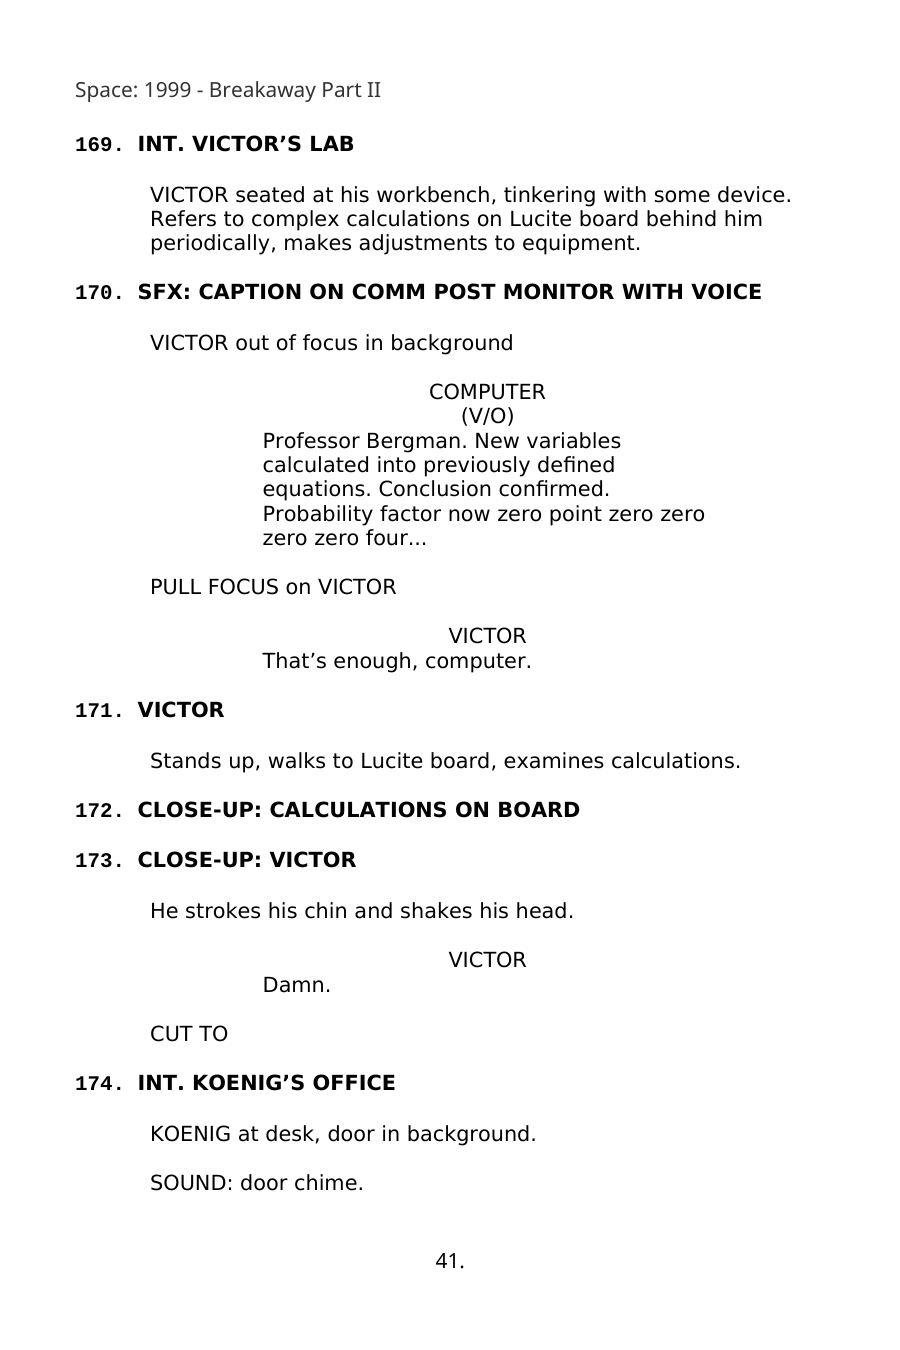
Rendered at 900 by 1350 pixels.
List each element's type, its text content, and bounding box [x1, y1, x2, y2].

text Damn. [262, 973, 712, 997]
text COMPUTER (V/O) [262, 380, 712, 429]
text PULL FOCUS on VICTOR [150, 575, 825, 599]
text 170. SFX: CAPTION ON COMM POST MONITOR WITH VOICE [75, 280, 825, 306]
text That’s enough, computer. [262, 649, 712, 673]
text 173. CLOSE-UP: VICTOR [75, 848, 825, 874]
text Stands up, walks to Lucite board, examines calculations. [150, 749, 825, 773]
text SOUND: door chime. [150, 1171, 825, 1195]
text VICTOR seated at his workbench, tinkering with some device. Refers to complex calculations on Lucite board behind him periodically, makes adjustments to equipment. [150, 183, 825, 255]
text 172. CLOSE-UP: CALCULATIONS ON BOARD [75, 798, 825, 823]
text VICTOR out of focus in background [150, 331, 825, 355]
text 171. VICTOR [75, 698, 825, 724]
text CUT TO [150, 1022, 825, 1046]
text He strokes his chin and shakes his head. [150, 899, 825, 923]
text 174. INT. KOENIG’S OFFICE [75, 1071, 825, 1097]
text 169. INT. VICTOR’S LAB [75, 132, 825, 158]
text KOENIG at desk, door in background. [150, 1122, 825, 1146]
text VICTOR [262, 624, 712, 649]
text Professor Bergman. New variables calculated into previously defined equations. Conclusion confirmed. Probability factor now zero point zero zero zero zero four... [262, 429, 712, 550]
text VICTOR [262, 948, 712, 973]
